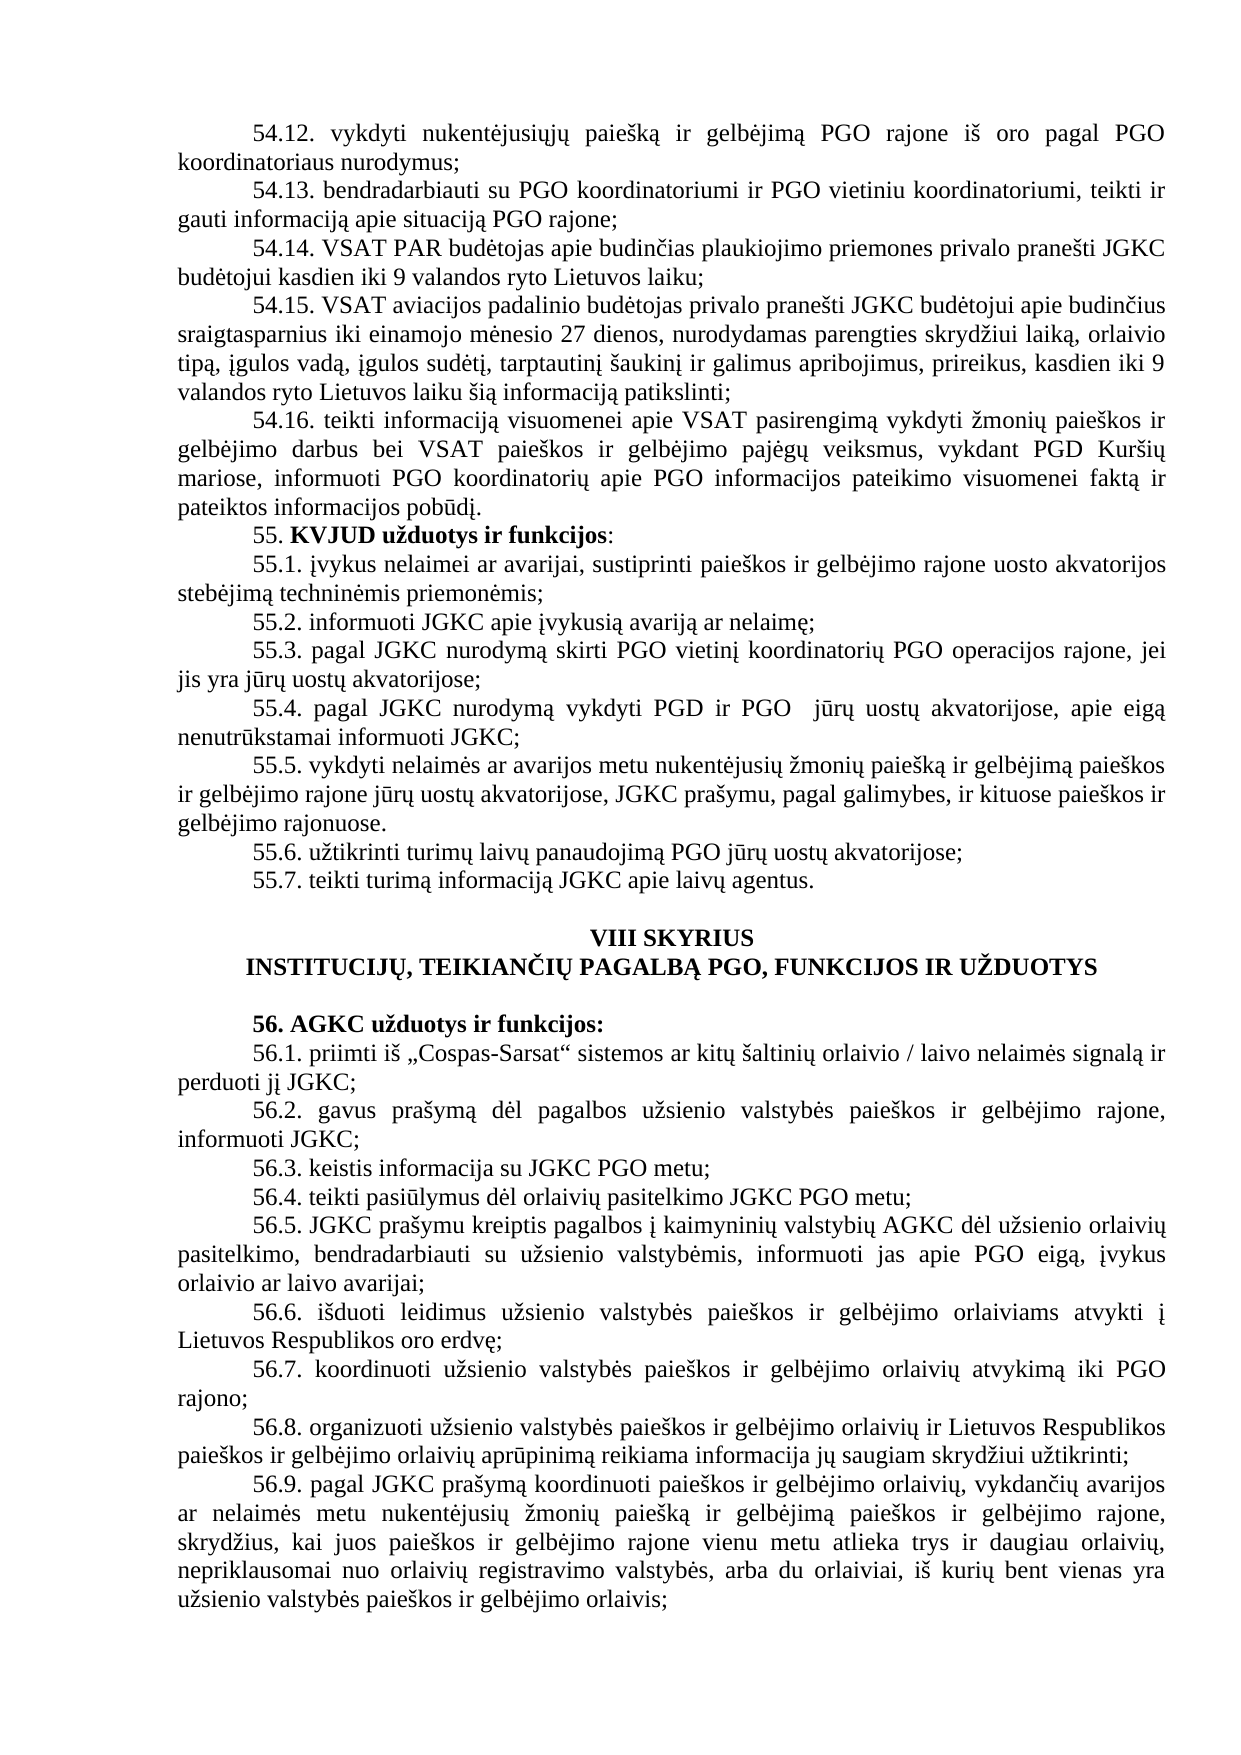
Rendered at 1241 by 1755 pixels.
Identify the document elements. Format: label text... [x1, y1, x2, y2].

text 54.16. teikti informaciją visuomenei apie VSAT pasirengimą vykdyti žmonių paieškos ir gelbėjimo darbus bei VSAT paieškos ir gelbėjimo pajėgų veiksmus, vykdant PGD Kuršių mariose, informuoti PGO koordinatorių apie PGO informacijos pateikimo visuomenei faktą ir pateiktos informacijos pobūdį. [177, 406, 1166, 521]
text 54.12. vykdyti nukentėjusiųjų paiešką ir gelbėjimą PGO rajone iš oro pagal PGO koordinatoriaus nurodymus; [177, 118, 1166, 176]
text 55.2. informuoti JGKC apie įvykusią avariją ar nelaimę; [177, 607, 1166, 636]
text 56.9. pagal JGKC prašymą koordinuoti paieškos ir gelbėjimo orlaivių, vykdančių avarijos ar nelaimės metu nukentėjusių žmonių paiešką ir gelbėjimą paieškos ir gelbėjimo rajone, skrydžius, kai juos paieškos ir gelbėjimo rajone vienu metu atlieka trys ir daugiau orlaivių, nepriklausomai nuo orlaivių registravimo valstybės, arba du orlaiviai, iš kurių bent vienas yra užsienio valstybės paieškos ir gelbėjimo orlaivis; [177, 1469, 1166, 1613]
text 56. AGKC užduotys ir funkcijos: [177, 1009, 1166, 1038]
text 55.3. pagal JGKC nurodymą skirti PGO vietinį koordinatorių PGO operacijos rajone, jei jis yra jūrų uostų akvatorijose; [177, 636, 1166, 693]
text 55.5. vykdyti nelaimės ar avarijos metu nukentėjusių žmonių paiešką ir gelbėjimą paieškos ir gelbėjimo rajone jūrų uostų akvatorijose, JGKC prašymu, pagal galimybes, ir kituose paieškos ir gelbėjimo rajonuose. [177, 751, 1166, 837]
text INSTITUCIJŲ, TEIKIANČIŲ PAGALBĄ PGO, FUNKCIJOS IR UŽDUOTYS [177, 952, 1166, 981]
text 56.6. išduoti leidimus užsienio valstybės paieškos ir gelbėjimo orlaiviams atvykti į Lietuvos Respublikos oro erdvę; [177, 1297, 1166, 1354]
text 55.6. užtikrinti turimų laivų panaudojimą PGO jūrų uostų akvatorijose; [177, 837, 1166, 866]
text 55.1. įvykus nelaimei ar avarijai, sustiprinti paieškos ir gelbėjimo rajone uosto akvatorijos stebėjimą techninėmis priemonėmis; [177, 549, 1166, 607]
text 54.15. VSAT aviacijos padalinio budėtojas privalo pranešti JGKC budėtojui apie budinčius sraigtasparnius iki einamojo mėnesio 27 dienos, nurodydamas parengties skrydžiui laiką, orlaivio tipą, įgulos vadą, įgulos sudėtį, tarptautinį šaukinį ir galimus apribojimus, prireikus, kasdien iki 9 valandos ryto Lietuvos laiku šią informaciją patikslinti; [177, 291, 1166, 406]
text 55. KVJUD užduotys ir funkcijos: [177, 521, 1166, 549]
text 56.5. JGKC prašymu kreiptis pagalbos į kaimyninių valstybių AGKC dėl užsienio orlaivių pasitelkimo, bendradarbiauti su užsienio valstybėmis, informuoti jas apie PGO eigą, įvykus orlaivio ar laivo avarijai; [177, 1211, 1166, 1297]
text 56.8. organizuoti užsienio valstybės paieškos ir gelbėjimo orlaivių ir Lietuvos Respublikos paieškos ir gelbėjimo orlaivių aprūpinimą reikiama informacija jų saugiam skrydžiui užtikrinti; [177, 1412, 1166, 1469]
text 56.1. priimti iš „Cospas-Sarsat“ sistemos ar kitų šaltinių orlaivio / laivo nelaimės signalą ir perduoti jį JGKC; [177, 1038, 1166, 1096]
text 56.3. keistis informacija su JGKC PGO metu; [177, 1153, 1166, 1182]
text 54.14. VSAT PAR budėtojas apie budinčias plaukiojimo priemones privalo pranešti JGKC budėtojui kasdien iki 9 valandos ryto Lietuvos laiku; [177, 233, 1166, 291]
text 56.2. gavus prašymą dėl pagalbos užsienio valstybės paieškos ir gelbėjimo rajone, informuoti JGKC; [177, 1096, 1166, 1153]
text 55.7. teikti turimą informaciją JGKC apie laivų agentus. [177, 866, 1166, 894]
text 56.7. koordinuoti užsienio valstybės paieškos ir gelbėjimo orlaivių atvykimą iki PGO rajono; [177, 1354, 1166, 1412]
text VIII SKYRIUS [177, 923, 1166, 952]
text 54.13. bendradarbiauti su PGO koordinatoriumi ir PGO vietiniu koordinatoriumi, teikti ir gauti informaciją apie situaciją PGO rajone; [177, 176, 1166, 233]
text 55.4. pagal JGKC nurodymą vykdyti PGD ir PGO jūrų uostų akvatorijose, apie eigą nenutrūkstamai informuoti JGKC; [177, 693, 1166, 751]
text 56.4. teikti pasiūlymus dėl orlaivių pasitelkimo JGKC PGO metu; [177, 1182, 1166, 1211]
